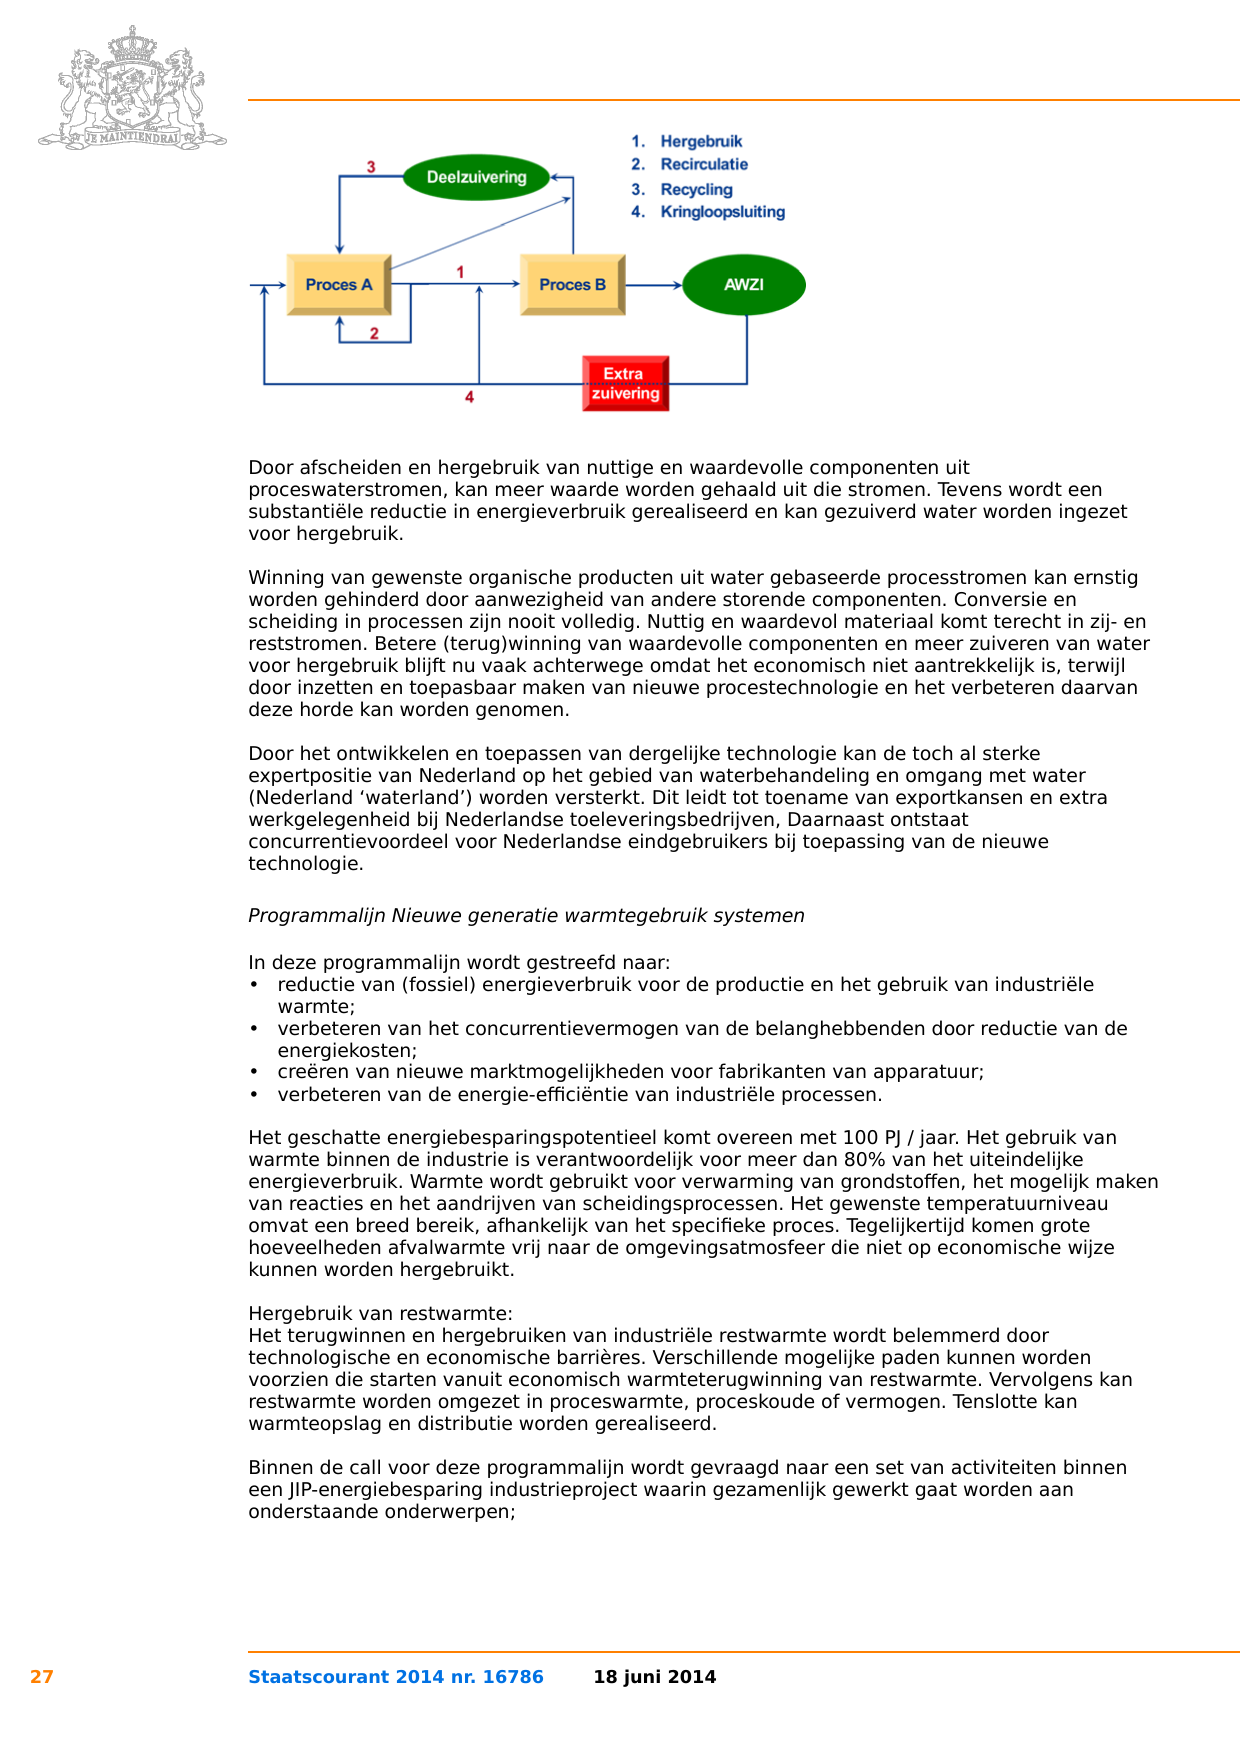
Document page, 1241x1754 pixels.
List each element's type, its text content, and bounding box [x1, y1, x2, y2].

text • verbeteren van de energie-efficiëntie van industriële processen. [248, 1083, 1163, 1105]
picture [248, 130, 809, 414]
text In deze programmalijn wordt gestreefd naar: [248, 952, 1163, 973]
text Hergebruik van restwarmte: [248, 1303, 1163, 1325]
text • reductie van (fossiel) energieverbruik voor de productie en het gebruik van industriële warmte; [248, 973, 1163, 1017]
text Door het ontwikkelen en toepassen van dergelijke technologie kan de toch al sterke expertpositie van Nederland op het gebied van waterbehandeling en omgang met water (Nederland ‘waterland’) worden versterkt. Dit leidt tot toename van exportkansen en extra werkgelegenheid bij Nederlandse toeleveringsbedrijven, Daarnaast ontstaat concurrentievoordeel voor Nederlandse eindgebruikers bij toepassing van de nieuwe technologie. [248, 743, 1163, 874]
text Binnen de call voor deze programmalijn wordt gevraagd naar een set van activiteiten binnen een JIP-energiebesparing industrieproject waarin gezamenlijk gewerkt gaat worden aan onderstaande onderwerpen; [248, 1457, 1163, 1523]
subtitle Programmalijn Nieuwe generatie warmtegebruik systemen [248, 904, 1163, 927]
text Het geschatte energiebesparingspotentieel komt overeen met 100 PJ / jaar. Het gebruik van warmte binnen de industrie is verantwoordelijk voor meer dan 80% van het uiteindelijke energieverbruik. Warmte wordt gebruikt voor verwarming van grondstoffen, het mogelijk maken van reacties en het aandrijven van scheidingsprocessen. Het gewenste temperatuurniveau omvat een breed bereik, afhankelijk van het specifieke proces. Tegelijkertijd komen grote hoeveelheden afvalwarmte vrij naar de omgevingsatmosfeer die niet op economische wijze kunnen worden hergebruikt. [248, 1127, 1163, 1281]
text • verbeteren van het concurrentievermogen van de belanghebbenden door reductie van de energiekosten; [248, 1017, 1163, 1061]
text Winning van gewenste organische producten uit water gebaseerde processtromen kan ernstig worden gehinderd door aanwezigheid van andere storende componenten. Conversie en scheiding in processen zijn nooit volledig. Nuttig en waardevol materiaal komt terecht in zij- en reststromen. Betere (terug)winning van waardevolle componenten en meer zuiveren van water voor hergebruik blijft nu vaak achterwege omdat het economisch niet aantrekkelijk is, terwijl door inzetten en toepasbaar maken van nieuwe procestechnologie en het verbeteren daarvan deze horde kan worden genomen. [248, 567, 1163, 721]
text • creëren van nieuwe marktmogelijkheden voor fabrikanten van apparatuur; [248, 1061, 1163, 1083]
text Door afscheiden en hergebruik van nuttige en waardevolle componenten uit proceswaterstromen, kan meer waarde worden gehaald uit die stromen. Tevens wordt een substantiële reductie in energieverbruik gerealiseerd en kan gezuiverd water worden ingezet voor hergebruik. [248, 457, 1163, 545]
picture [38, 25, 227, 150]
text Het terugwinnen en hergebruiken van industriële restwarmte wordt belemmerd door technologische en economische barrières. Verschillende mogelijke paden kunnen worden voorzien die starten vanuit economisch warmteterugwinning van restwarmte. Vervolgens kan restwarmte worden omgezet in proceswarmte, proceskoude of vermogen. Tenslotte kan warmteopslag en distributie worden gerealiseerd. [248, 1325, 1163, 1435]
